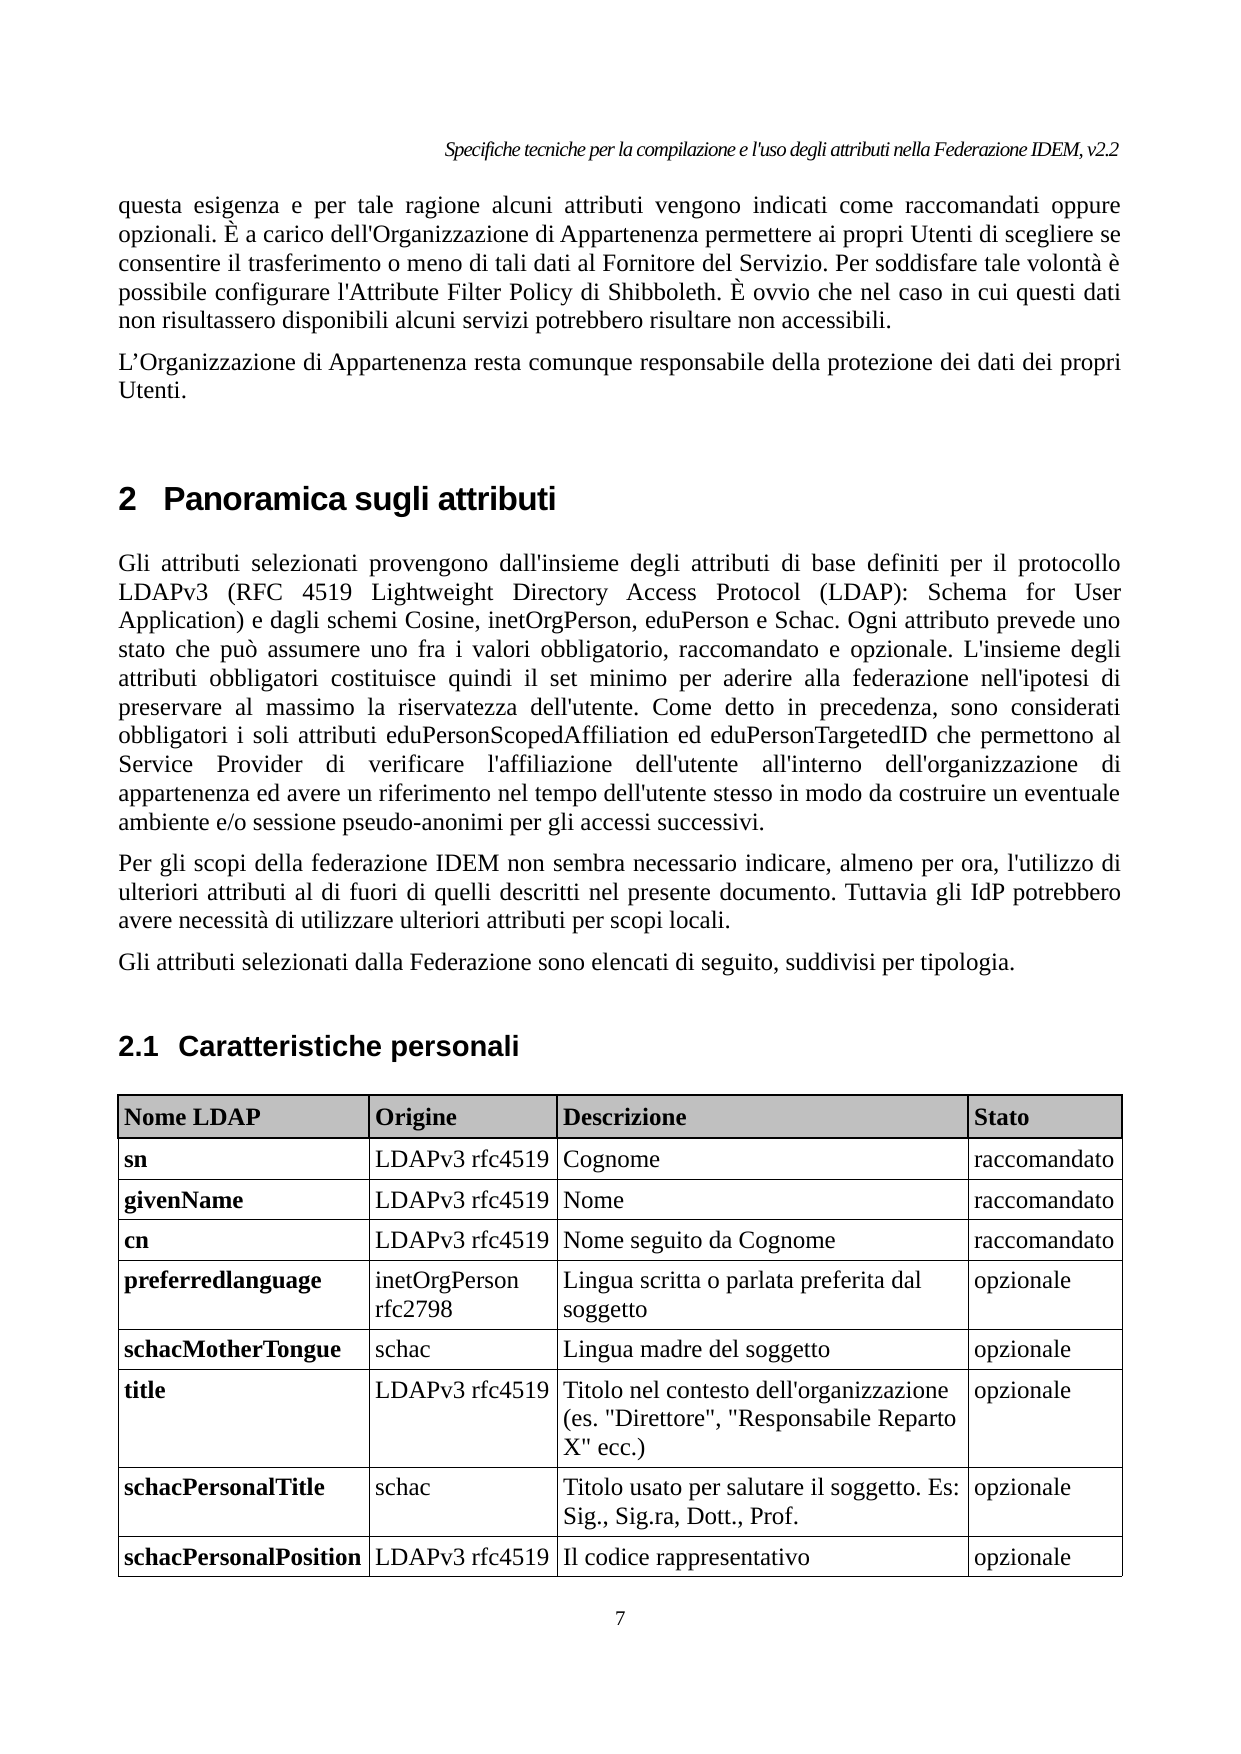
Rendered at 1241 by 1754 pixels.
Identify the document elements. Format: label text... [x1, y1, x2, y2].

table_cell schacPersonalPosition [119, 1537, 369, 1576]
table_cell sn [119, 1139, 369, 1179]
table_cell Nome [558, 1180, 968, 1219]
table_cell opzionale [969, 1537, 1122, 1576]
table_cell Cognome [558, 1139, 968, 1179]
table_header Nome LDAP [119, 1096, 368, 1137]
table_cell opzionale [969, 1330, 1122, 1369]
table_cell inetOrgPerson rfc2798 [370, 1261, 557, 1328]
table_cell LDAPv3 rfc4519 [370, 1220, 557, 1259]
table_header Stato [969, 1096, 1121, 1137]
table_cell Il codice rappresentativo [558, 1537, 968, 1576]
table_cell cn [119, 1220, 369, 1259]
table_cell raccomandato [969, 1180, 1122, 1219]
text Per gli scopi della federazione IDEM non sembra necessario indicare, almeno per ora, l'utilizzo di ulteriori attributi al di fuori di quelli descritti nel presente documento. Tuttavia gli IdP potrebbero avere necessità di utilizzare ulteriori attributi per scopi locali. [118, 848, 1122, 934]
table_cell Titolo usato per salutare il soggetto. Es: Sig., Sig.ra, Dott., Prof. [558, 1468, 968, 1536]
table_cell Titolo nel contesto dell'organizzazione (es. "Direttore", "Responsabile Reparto X" ecc.) [558, 1370, 968, 1467]
table_cell opzionale [969, 1370, 1122, 1467]
table_cell LDAPv3 rfc4519 [370, 1370, 557, 1467]
table_cell Lingua scritta o parlata preferita dal soggetto [558, 1261, 968, 1328]
text Gli attributi selezionati dalla Federazione sono elencati di seguito, suddivisi per tipologia. [118, 947, 1122, 975]
text L’Organizzazione di Appartenenza resta comunque responsabile della protezione dei dati dei propri Utenti. [118, 347, 1122, 404]
table_cell raccomandato [969, 1220, 1122, 1259]
table_cell preferredlanguage [119, 1261, 369, 1328]
table_cell schac [370, 1468, 557, 1536]
table_cell schac [370, 1330, 557, 1369]
table_cell opzionale [969, 1468, 1122, 1536]
table_cell Lingua madre del soggetto [558, 1330, 968, 1369]
table_cell title [119, 1370, 369, 1467]
table_cell opzionale [969, 1261, 1122, 1328]
table_cell LDAPv3 rfc4519 [370, 1139, 557, 1179]
subtitle Caratteristiche personali [118, 1029, 1122, 1063]
table_cell Nome seguito da Cognome [558, 1220, 968, 1259]
table_cell schacMotherTongue [119, 1330, 369, 1369]
table_cell raccomandato [969, 1139, 1122, 1179]
text questa esigenza e per tale ragione alcuni attributi vengono indicati come raccomandati oppure opzionali. È a carico dell'Organizzazione di Appartenenza permettere ai propri Utenti di scegliere se consentire il trasferimento o meno di tali dati al Fornitore del Servizio. Per soddisfare tale volontà è possibile configurare l'Attribute Filter Policy di Shibboleth. È ovvio che nel caso in cui questi dati non risultassero disponibili alcuni servizi potrebbero risultare non accessibili. [118, 190, 1122, 334]
table_cell LDAPv3 rfc4519 [370, 1180, 557, 1219]
subtitle Panoramica sugli attributi [118, 479, 1122, 518]
text Gli attributi selezionati provengono dall'insieme degli attributi di base definiti per il protocollo LDAPv3 (RFC 4519 Lightweight Directory Access Protocol (LDAP): Schema for User Application) e dagli schemi Cosine, inetOrgPerson, eduPerson e Schac. Ogni attributo prevede uno stato che può assumere uno fra i valori obbligatorio, raccomandato e opzionale. L'insieme degli attributi obbligatori costituisce quindi il set minimo per aderire alla federazione nell'ipotesi di preservare al massimo la riservatezza dell'utente. Come detto in precedenza, sono considerati obbligatori i soli attributi eduPersonScopedAffiliation ed eduPersonTargetedID che permettono al Service Provider di verificare l'affiliazione dell'utente all'interno dell'organizzazione di appartenenza ed avere un riferimento nel tempo dell'utente stesso in modo da costruire un eventuale ambiente e/o sessione pseudo-anonimi per gli accessi successivi. [118, 548, 1122, 835]
table_header Descrizione [558, 1096, 967, 1137]
table_header Origine [370, 1096, 556, 1137]
table_cell givenName [119, 1180, 369, 1219]
table_cell schacPersonalTitle [119, 1468, 369, 1536]
table_cell LDAPv3 rfc4519 [370, 1537, 557, 1576]
